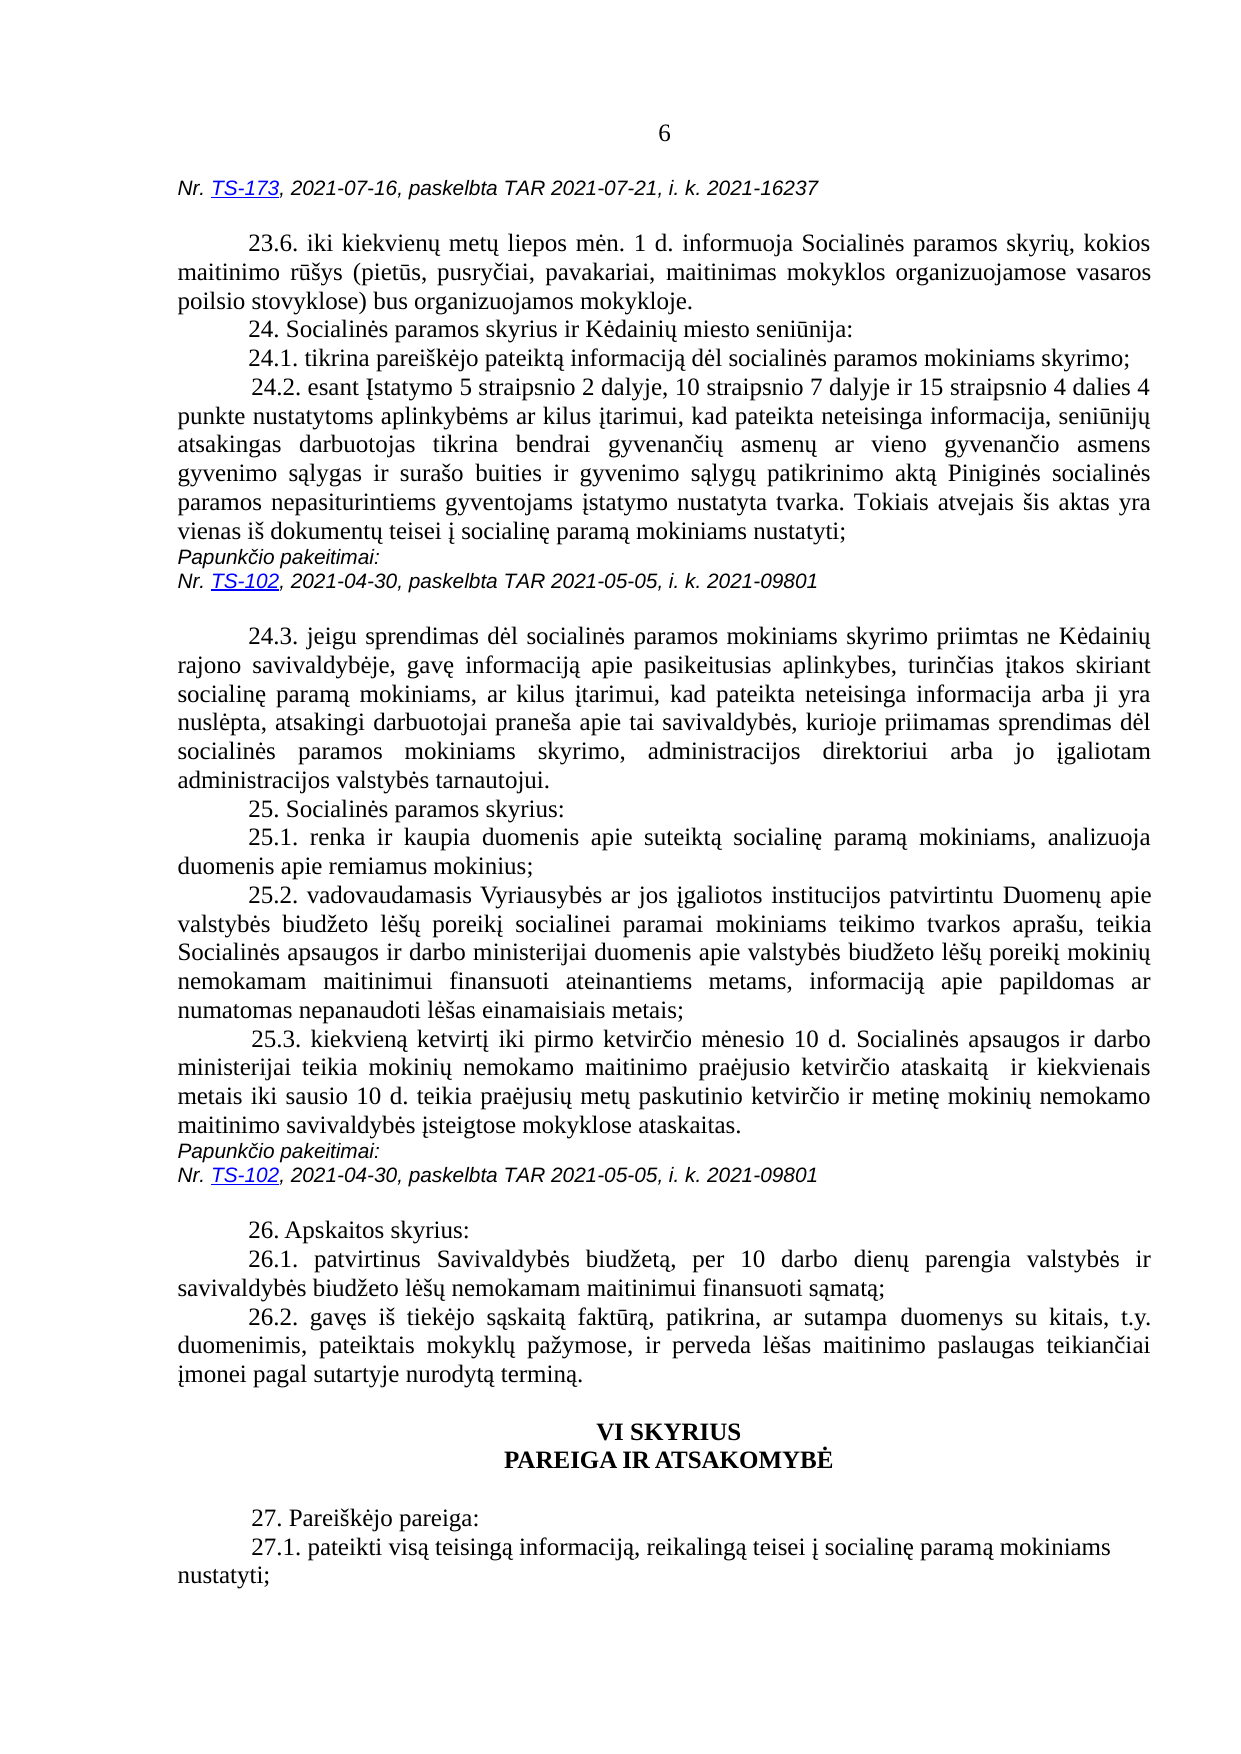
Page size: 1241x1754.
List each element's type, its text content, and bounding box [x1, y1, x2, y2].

text 27.1. pateikti visą teisingą informaciją, reikalingą teisei į socialinę paramą mokiniams nustatyti; [177, 1532, 1152, 1589]
text 23.6. iki kiekvienų metų liepos mėn. 1 d. informuoja Socialinės paramos skyrių, kokios maitinimo rūšys (pietūs, pusryčiai, pavakariai, maitinimas mokyklos organizuojamose vasaros poilsio stovyklose) bus organizuojamos mokykloje. [177, 228, 1152, 314]
text 25.2. vadovaudamasis Vyriausybės ar jos įgaliotos institucijos patvirtintu Duomenų apie valstybės biudžeto lėšų poreikį socialinei paramai mokiniams teikimo tvarkos aprašu, teikia Socialinės apsaugos ir darbo ministerijai duomenis apie valstybės biudžeto lėšų poreikį mokinių nemokamam maitinimui finansuoti ateinantiems metams, informaciją apie papildomas ar numatomas nepanaudoti lėšas einamaisiais metais; [177, 880, 1152, 1024]
text 25. Socialinės paramos skyrius: [177, 794, 1152, 822]
text Papunkčio pakeitimai: [177, 1139, 1152, 1163]
text Nr. TS-173, 2021-07-16, paskelbta TAR 2021-07-21, i. k. 2021-16237 [177, 176, 1152, 199]
text 25.3. kiekvieną ketvirtį iki pirmo ketvirčio mėnesio 10 d. Socialinės apsaugos ir darbo ministerijai teikia mokinių nemokamo maitinimo praėjusio ketvirčio ataskaitą ir kiekvienais metais iki sausio 10 d. teikia praėjusių metų paskutinio ketvirčio ir metinę mokinių nemokamo maitinimo savivaldybės įsteigtose mokyklose ataskaitas. [177, 1024, 1152, 1139]
text Nr. TS-102, 2021-04-30, paskelbta TAR 2021-05-05, i. k. 2021-09801 [177, 568, 1152, 592]
text 24. Socialinės paramos skyrius ir Kėdainių miesto seniūnija: [177, 314, 1152, 343]
text 26. Apskaitos skyrius: [177, 1215, 1152, 1244]
text 24.1. tikrina pareiškėjo pateiktą informaciją dėl socialinės paramos mokiniams skyrimo; [177, 343, 1152, 372]
text Papunkčio pakeitimai: [177, 544, 1152, 568]
text 26.2. gavęs iš tiekėjo sąskaitą faktūrą, patikrina, ar sutampa duomenys su kitais, t.y. duomenimis, pateiktais mokyklų pažymose, ir perveda lėšas maitinimo paslaugas teikiančiai įmonei pagal sutartyje nurodytą terminą. [177, 1302, 1152, 1388]
text 26.1. patvirtinus Savivaldybės biudžetą, per 10 darbo dienų parengia valstybės ir savivaldybės biudžeto lėšų nemokamam maitinimui finansuoti sąmatą; [177, 1244, 1152, 1302]
text 27. Pareiškėjo pareiga: [177, 1503, 1152, 1532]
text Nr. TS-102, 2021-04-30, paskelbta TAR 2021-05-05, i. k. 2021-09801 [177, 1163, 1152, 1187]
text 24.2. esant Įstatymo 5 straipsnio 2 dalyje, 10 straipsnio 7 dalyje ir 15 straipsnio 4 dalies 4 punkte nustatytoms aplinkybėms ar kilus įtarimui, kad pateikta neteisinga informacija, seniūnijų atsakingas darbuotojas tikrina bendrai gyvenančių asmenų ar vieno gyvenančio asmens gyvenimo sąlygas ir surašo buities ir gyvenimo sąlygų patikrinimo aktą Piniginės socialinės paramos nepasiturintiems gyventojams įstatymo nustatyta tvarka. Tokiais atvejais šis aktas yra vienas iš dokumentų teisei į socialinę paramą mokiniams nustatyti; [177, 372, 1152, 544]
text 25.1. renka ir kaupia duomenis apie suteiktą socialinę paramą mokiniams, analizuoja duomenis apie remiamus mokinius; [177, 822, 1152, 880]
text VI SKYRIUS [177, 1417, 1160, 1445]
text 24.3. jeigu sprendimas dėl socialinės paramos mokiniams skyrimo priimtas ne Kėdainių rajono savivaldybėje, gavę informaciją apie pasikeitusias aplinkybes, turinčias įtakos skiriant socialinę paramą mokiniams, ar kilus įtarimui, kad pateikta neteisinga informacija arba ji yra nuslėpta, atsakingi darbuotojai praneša apie tai savivaldybės, kurioje priimamas sprendimas dėl socialinės paramos mokiniams skyrimo, administracijos direktoriui arba jo įgaliotam administracijos valstybės tarnautojui. [177, 621, 1152, 794]
text PAREIGA IR ATSAKOMYBĖ [177, 1445, 1160, 1474]
